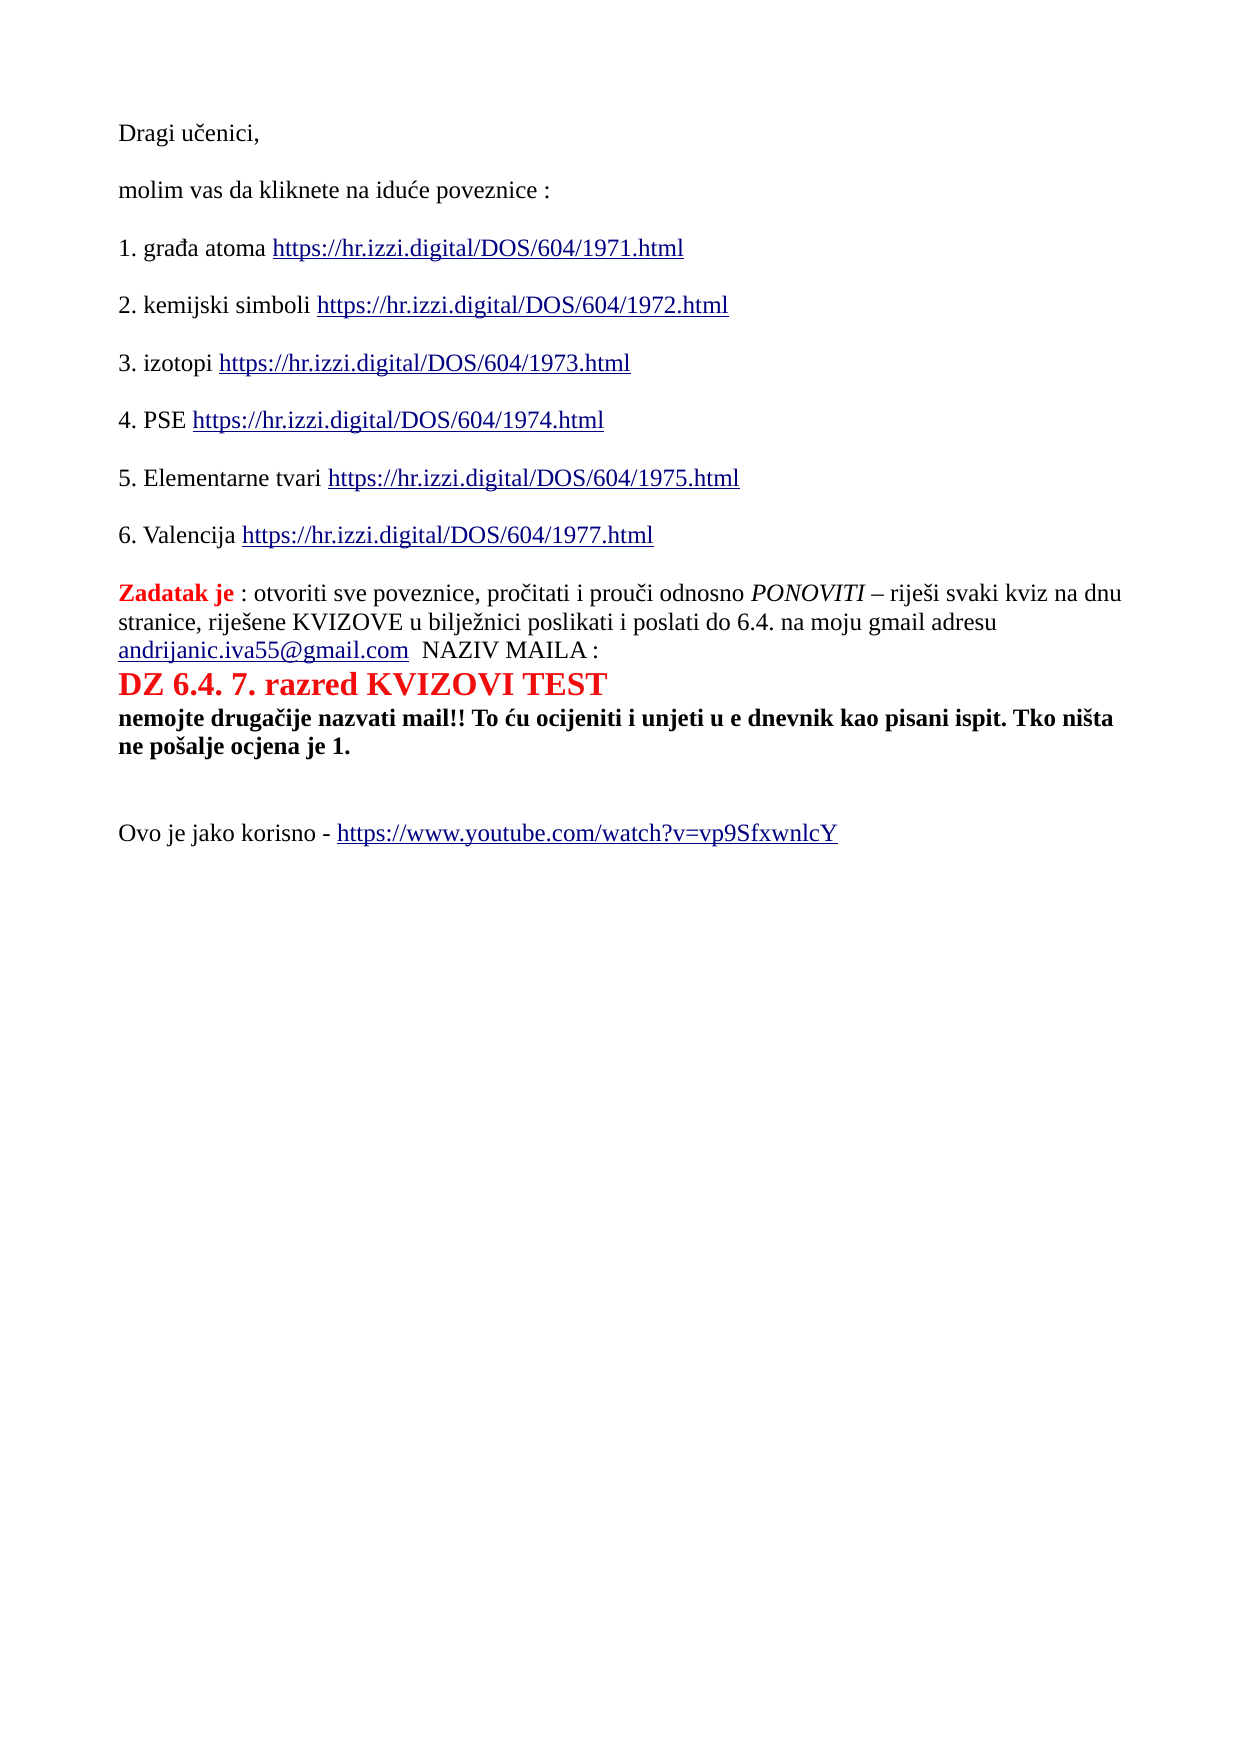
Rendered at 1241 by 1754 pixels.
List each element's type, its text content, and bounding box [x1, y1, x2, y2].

text 1. građa atoma https://hr.izzi.digital/DOS/604/1971.html [118, 233, 1122, 262]
text nemojte drugačije nazvati mail!! To ću ocijeniti i unjeti u e dnevnik kao pisani ispit. Tko ništa ne pošalje ocjena je 1. [118, 703, 1122, 760]
text DZ 6.4. 7. razred KVIZOVI TEST [118, 664, 1122, 703]
text molim vas da kliknete na iduće poveznice : [118, 176, 1122, 204]
text 5. Elementarne tvari https://hr.izzi.digital/DOS/604/1975.html [118, 463, 1122, 492]
text Dragi učenici, [118, 118, 1122, 147]
text 3. izotopi https://hr.izzi.digital/DOS/604/1973.html [118, 348, 1122, 377]
text 6. Valencija https://hr.izzi.digital/DOS/604/1977.html [118, 521, 1122, 549]
text Zadatak je : otvoriti sve poveznice, pročitati i prouči odnosno PONOVITI – riješi svaki kviz na dnu stranice, riješene KVIZOVE u bilježnici poslikati i poslati do 6.4. na moju gmail adresu andrijanic.iva55@gmail.com NAZIV MAILA : [118, 578, 1122, 664]
text 4. PSE https://hr.izzi.digital/DOS/604/1974.html [118, 406, 1122, 434]
text Ovo je jako korisno - https://www.youtube.com/watch?v=vp9SfxwnlcY [118, 818, 1122, 846]
text 2. kemijski simboli https://hr.izzi.digital/DOS/604/1972.html [118, 291, 1122, 319]
